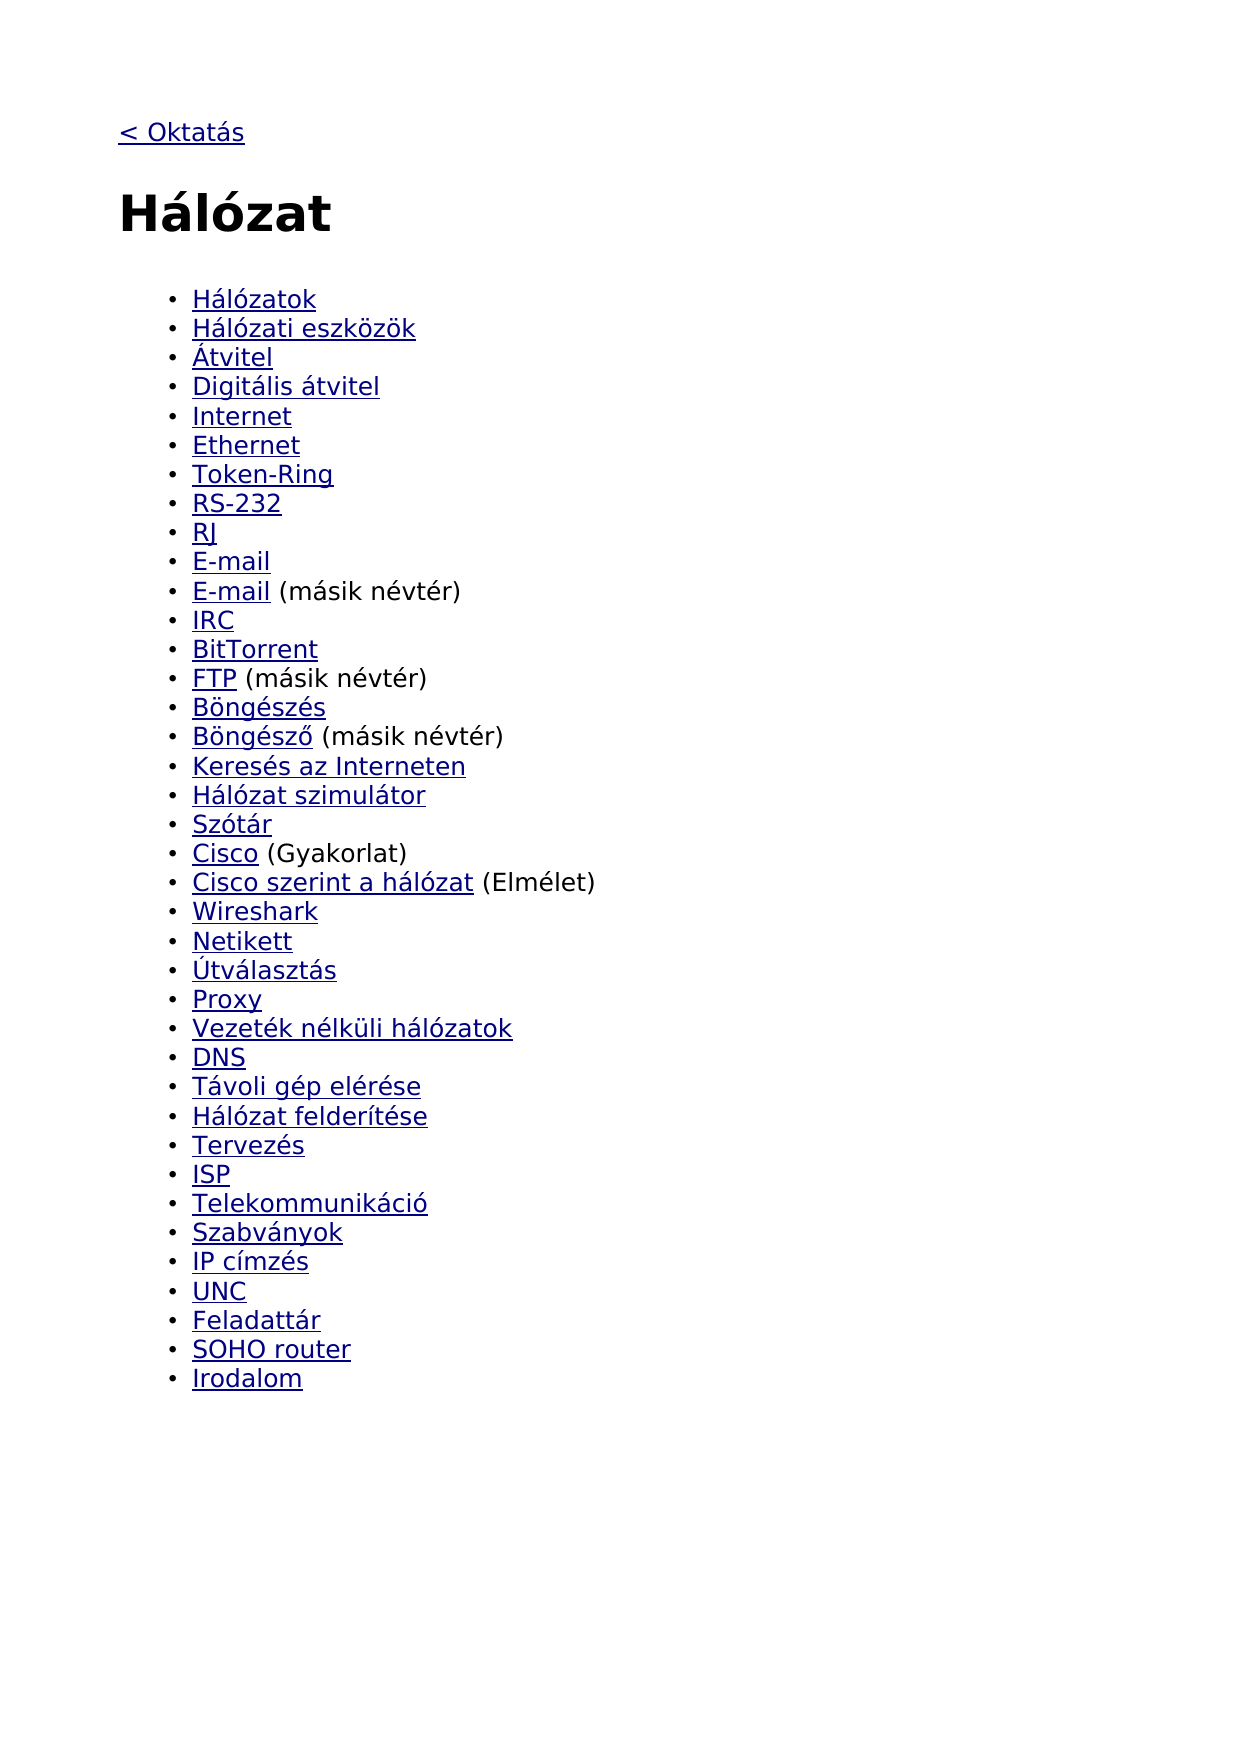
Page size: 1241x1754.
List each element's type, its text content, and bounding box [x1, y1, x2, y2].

list Szabványok [177, 1218, 1122, 1247]
list Netikett [177, 927, 1122, 956]
text < Oktatás [118, 118, 1122, 147]
list E-mail [177, 547, 1122, 577]
list Keresés az Interneten [177, 752, 1122, 781]
list Internet [177, 402, 1122, 431]
list Tervezés [177, 1131, 1122, 1160]
list Böngésző (másik névtér) [177, 722, 1122, 752]
list SOHO router [177, 1335, 1122, 1364]
list Távoli gép elérése [177, 1072, 1122, 1102]
list E-mail (másik névtér) [177, 577, 1122, 606]
list Cisco (Gyakorlat) [177, 839, 1122, 868]
list UNC [177, 1277, 1122, 1306]
list BitTorrent [177, 635, 1122, 664]
list Token-Ring [177, 460, 1122, 489]
list DNS [177, 1043, 1122, 1072]
list Irodalom [177, 1364, 1122, 1393]
list Hálózatok [177, 285, 1122, 314]
list Digitális átvitel [177, 372, 1122, 402]
list Útválasztás [177, 956, 1122, 985]
list Proxy [177, 985, 1122, 1014]
list Hálózat szimulátor [177, 781, 1122, 810]
list Hálózat felderítése [177, 1102, 1122, 1131]
list Ethernet [177, 431, 1122, 460]
list RS-232 [177, 489, 1122, 518]
list Átvitel [177, 343, 1122, 372]
list Szótár [177, 810, 1122, 839]
list Vezeték nélküli hálózatok [177, 1014, 1122, 1043]
list Hálózati eszközök [177, 314, 1122, 343]
list FTP (másik névtér) [177, 664, 1122, 693]
list ISP [177, 1160, 1122, 1189]
list IRC [177, 606, 1122, 635]
subtitle Hálózat [118, 185, 1122, 243]
list Wireshark [177, 897, 1122, 927]
list IP címzés [177, 1247, 1122, 1277]
list Böngészés [177, 693, 1122, 722]
list Feladattár [177, 1306, 1122, 1335]
list Cisco szerint a hálózat (Elmélet) [177, 868, 1122, 897]
list RJ [177, 518, 1122, 547]
list Telekommunikáció [177, 1189, 1122, 1218]
